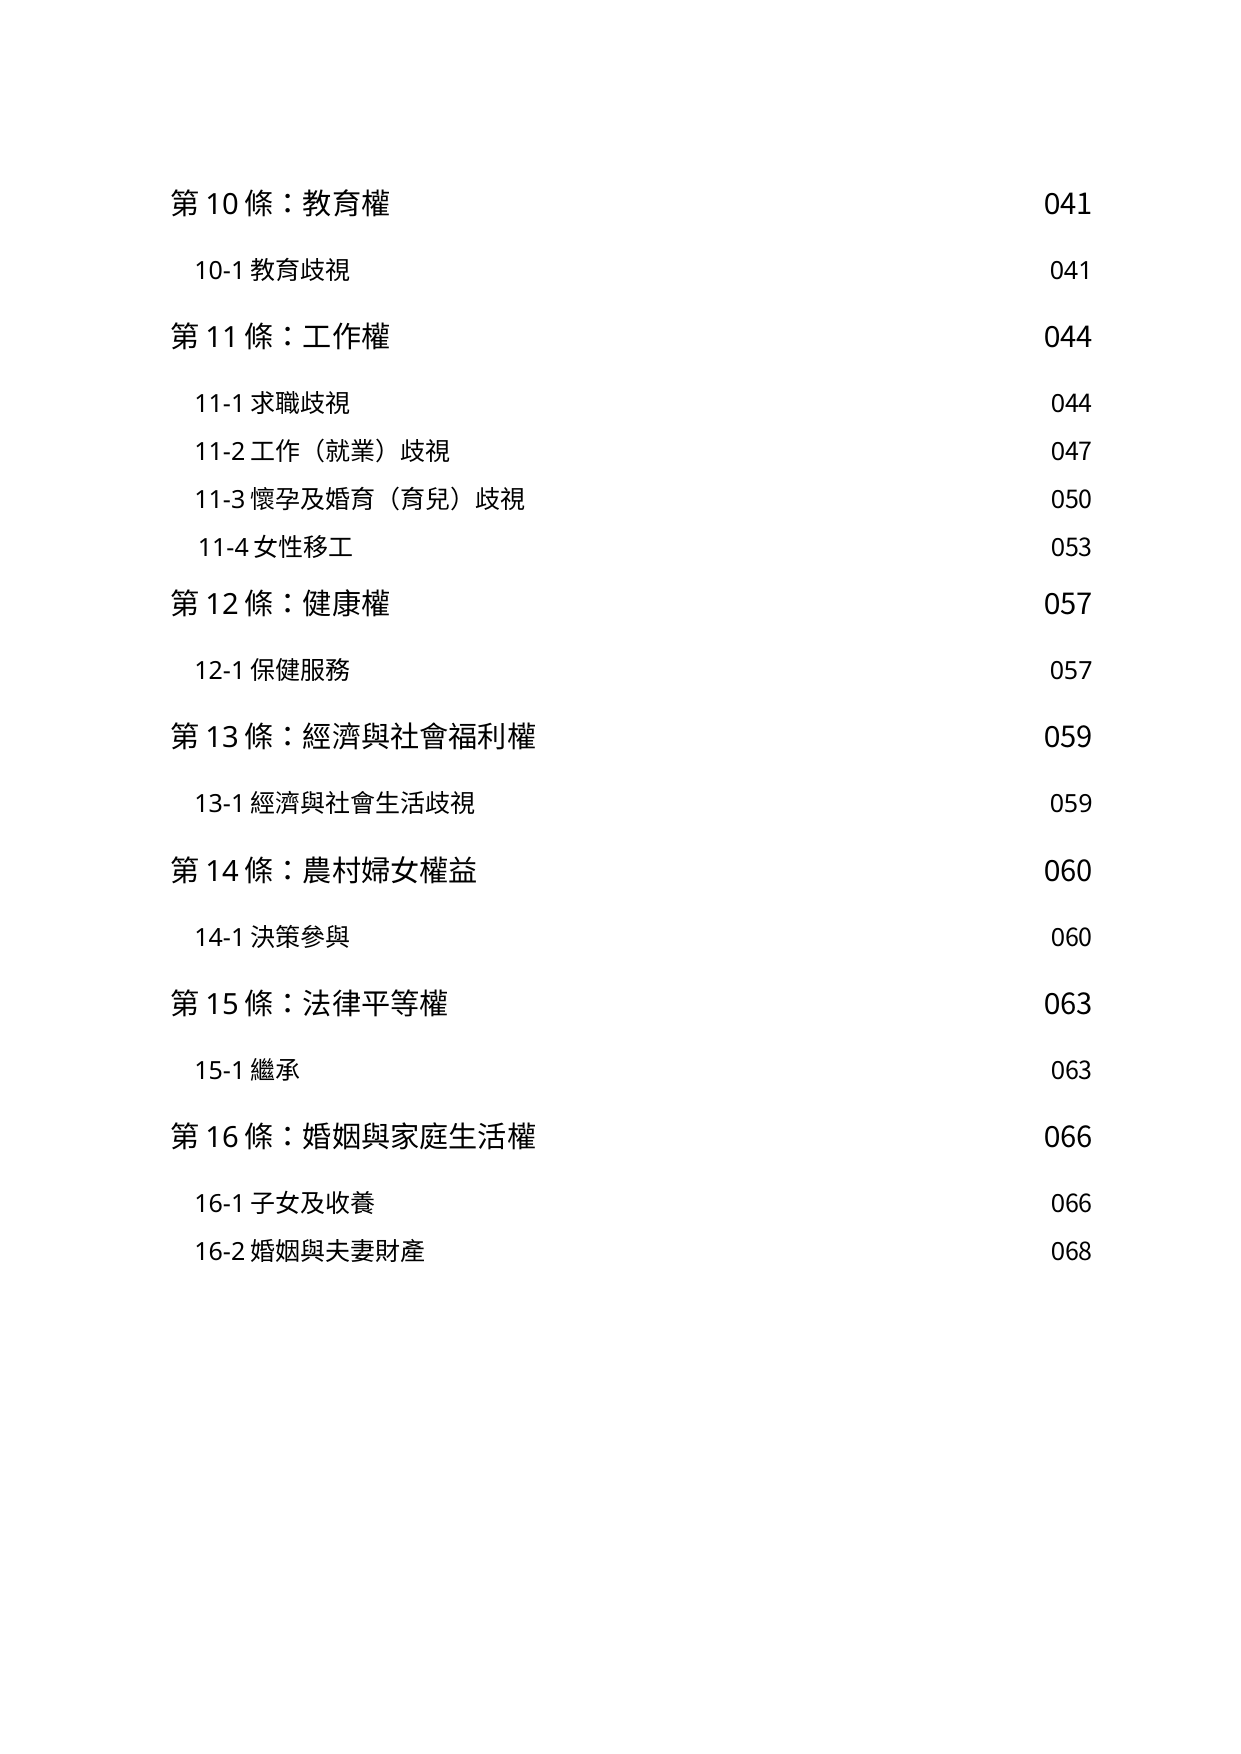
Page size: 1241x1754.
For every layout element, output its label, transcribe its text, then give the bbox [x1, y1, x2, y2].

text 第16條：婚姻與家庭生活權 066 [170, 1098, 1092, 1173]
text 14-1決策參與 060 [194, 917, 1092, 954]
text 13-1經濟與社會生活歧視 059 [194, 783, 1092, 821]
text 第11條：工作權 044 [170, 298, 1092, 373]
text 11-3懷孕及婚育（育兒）歧視 050 [194, 479, 1092, 517]
text 16-2婚姻與夫妻財產 068 [194, 1231, 1092, 1269]
text 15-1繼承 063 [194, 1050, 1092, 1087]
text 11-4女性移工 053 [148, 527, 1092, 564]
text 12-1保健服務 057 [194, 650, 1092, 687]
text 第15條：法律平等權 063 [170, 964, 1092, 1039]
text 10-1教育歧視 041 [194, 250, 1092, 287]
text 第10條：教育權 041 [170, 164, 1092, 239]
text 11-1求職歧視 044 [194, 383, 1092, 421]
text 第13條：經濟與社會福利權 059 [170, 698, 1092, 773]
text 第14條：農村婦女權益 060 [170, 831, 1092, 906]
text 16-1子女及收養 066 [194, 1183, 1092, 1221]
text 第12條：健康權 057 [170, 564, 1092, 639]
text 11-2工作（就業）歧視 047 [194, 431, 1092, 469]
